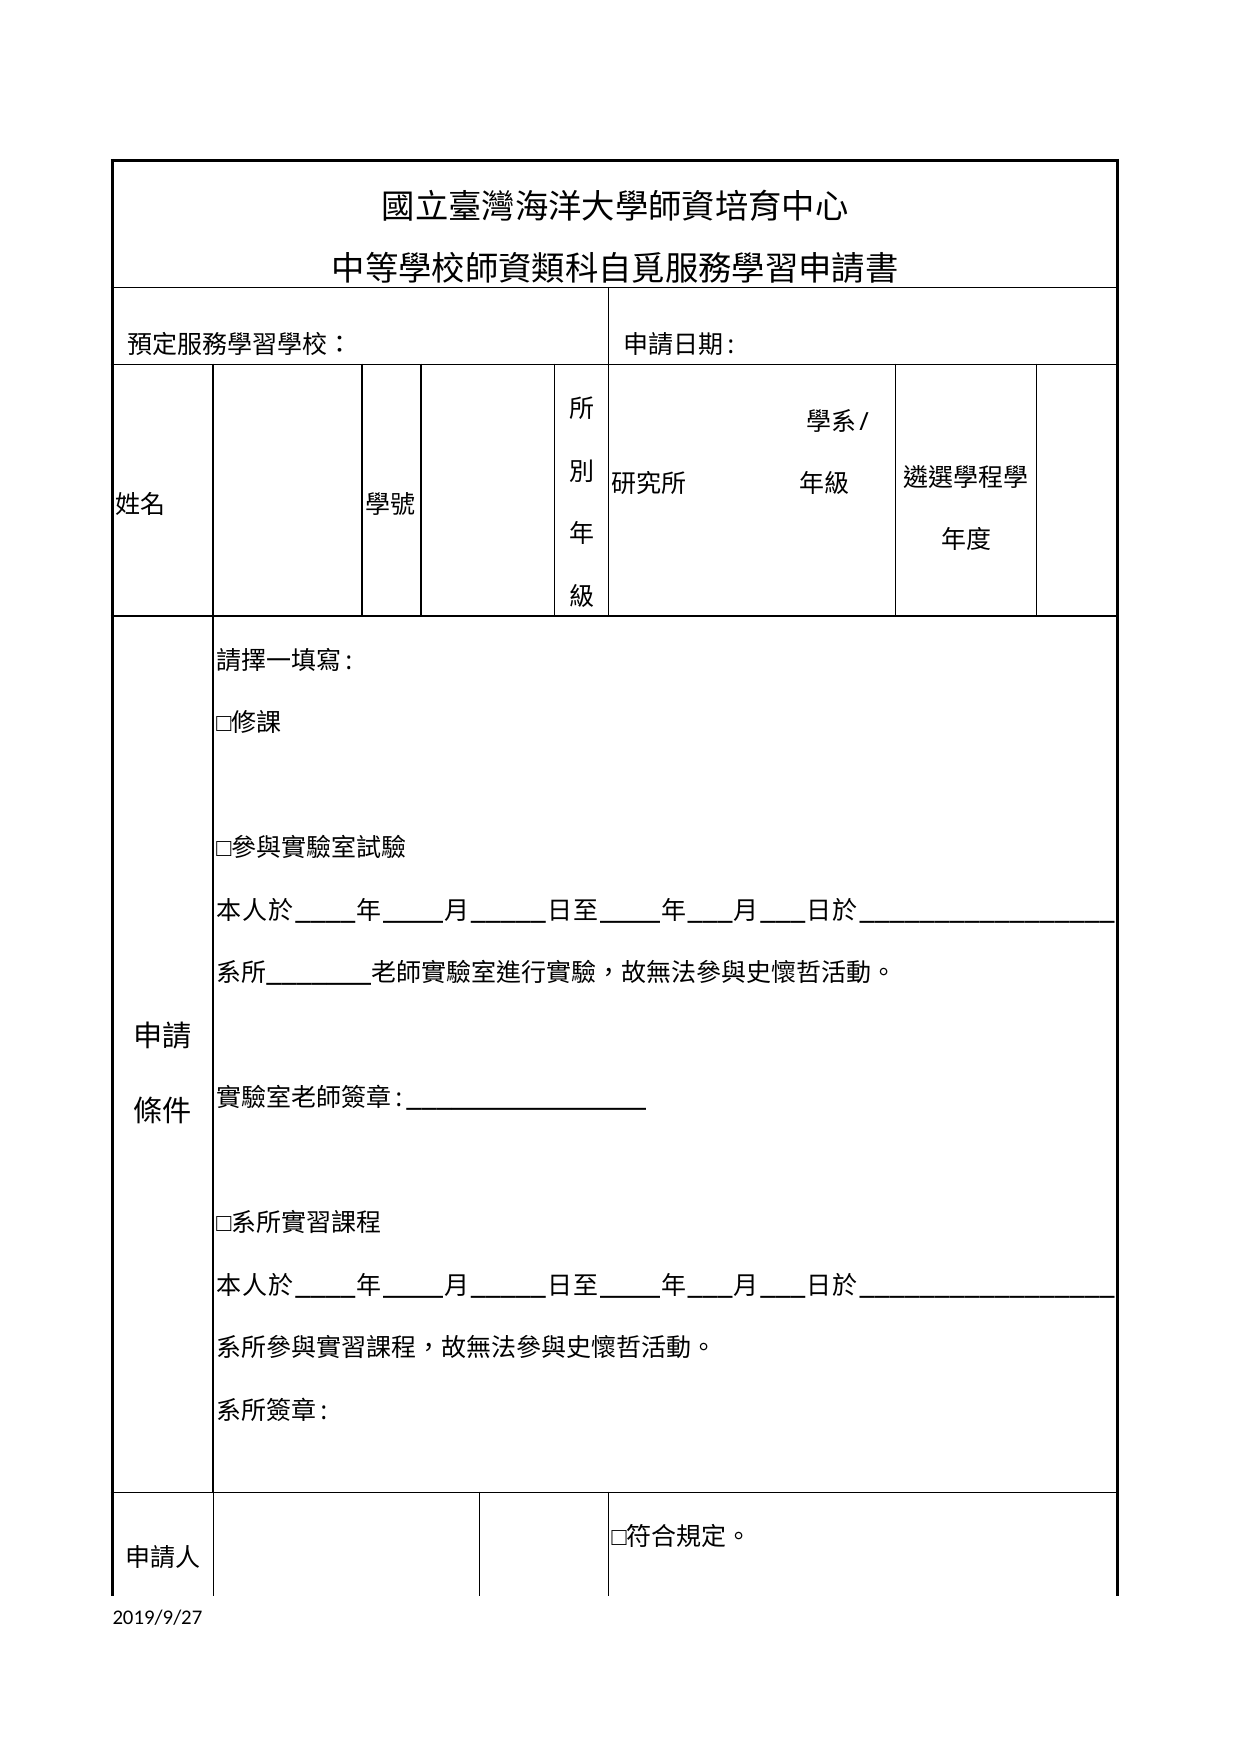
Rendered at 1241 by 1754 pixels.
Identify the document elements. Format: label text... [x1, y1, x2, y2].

table_cell □符合規定。 [609, 1493, 1116, 1596]
table_cell 遴選學程學年度 [896, 365, 1036, 615]
table_cell 申請日期: [609, 288, 1116, 363]
table_header 國立臺灣海洋大學師資培育中心 中等學校師資類科自覓服務學習申請書 [114, 162, 1116, 287]
table_cell 請擇一填寫: □修課 □參與實驗室試驗 本人於____年____月_____日至____年___月___日於_________________系所_______老師實驗室進行實驗，故無法參與史懷哲活動。 實驗室老師簽章:________________ □系所實習課程 本人於____年____月_____日至____年___月___日於_________________系所參與實習課程，故無法參與史懷哲活動。 系所簽章: [214, 617, 1116, 1492]
table_cell [480, 1493, 608, 1596]
table_cell [1037, 365, 1116, 615]
table_cell 學號 [363, 365, 420, 615]
table_cell 預定服務學習學校： [114, 288, 608, 363]
table_cell 申請 條件 [114, 617, 212, 1492]
table_cell [422, 365, 554, 615]
table_cell 學系/研究所 年級 [609, 365, 895, 615]
table_cell 所別 年級 [555, 365, 608, 615]
table_cell [214, 1493, 479, 1596]
table_cell 申請人 [114, 1493, 213, 1596]
table_cell [214, 365, 361, 615]
table_cell 姓名 [114, 365, 212, 615]
